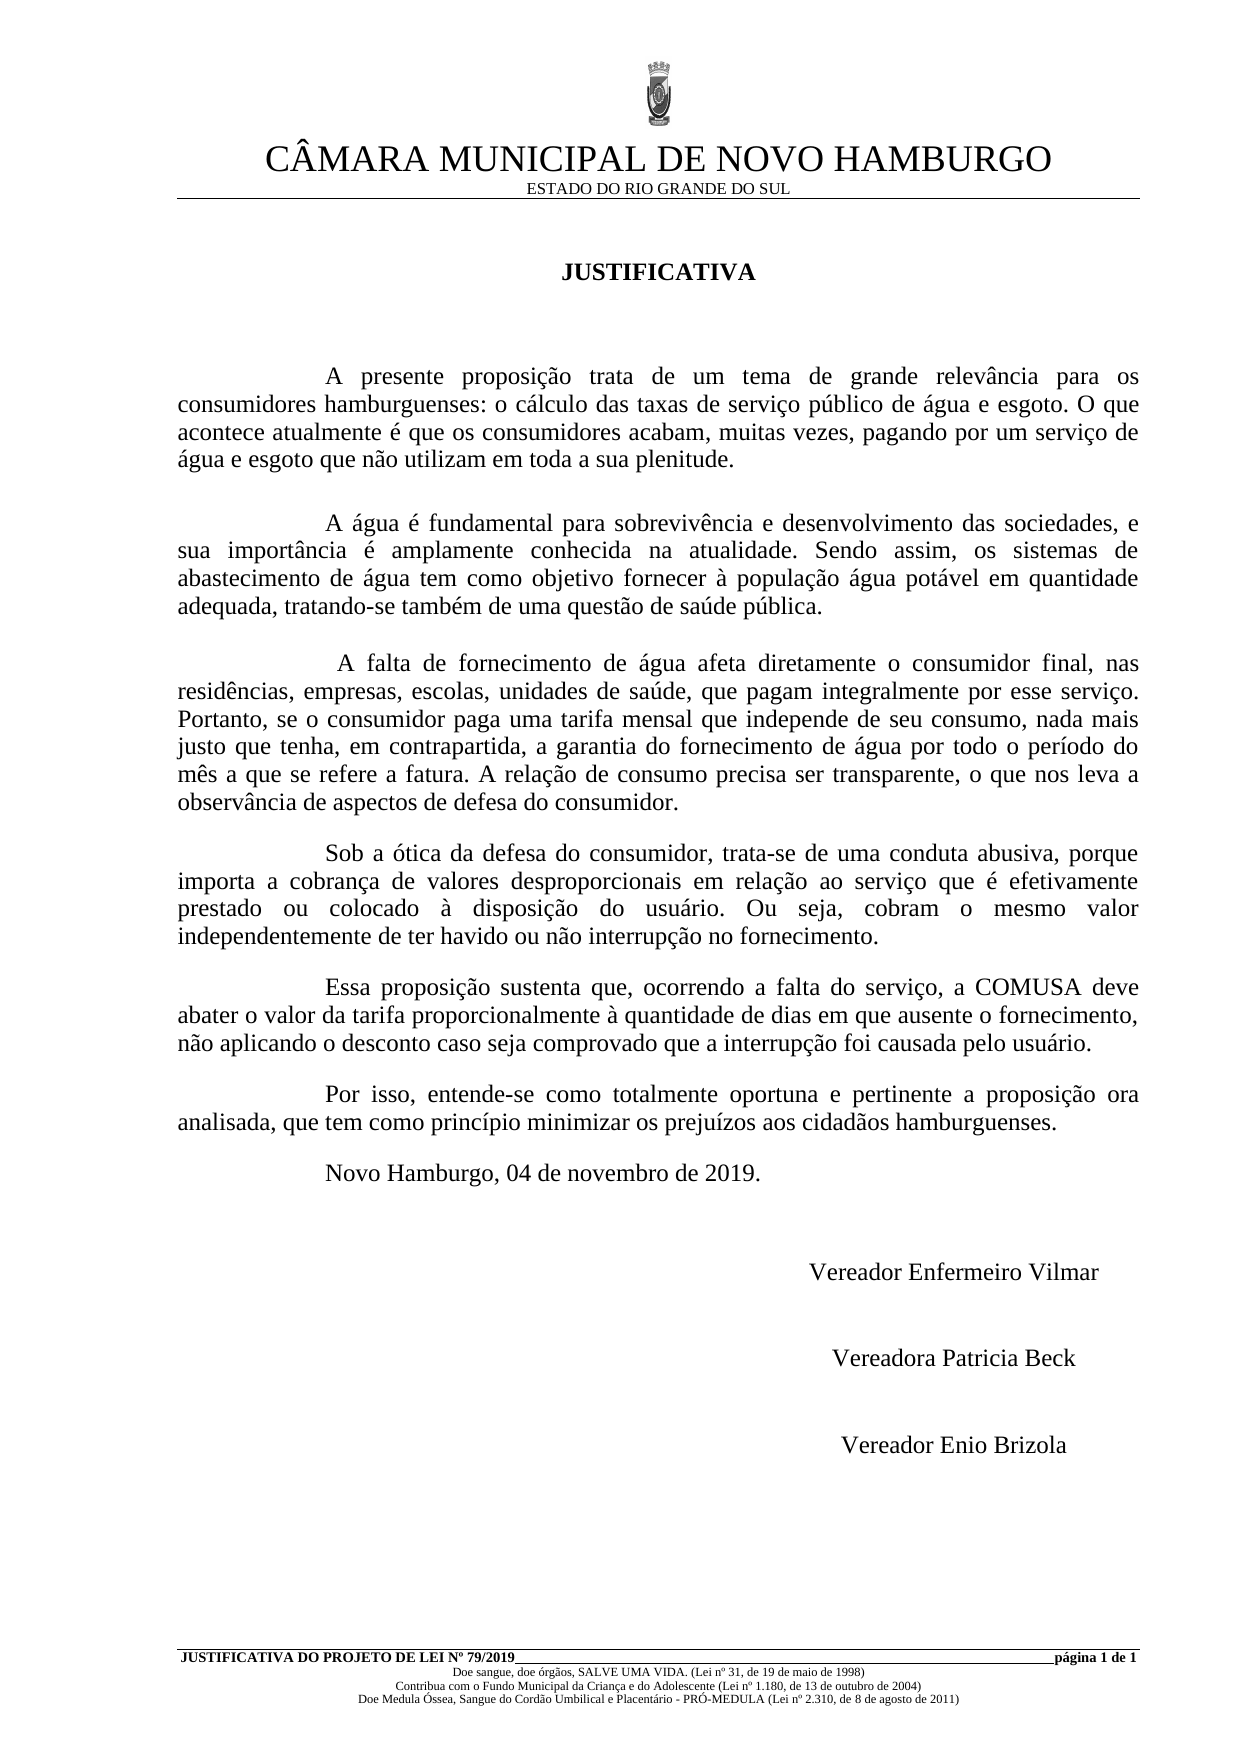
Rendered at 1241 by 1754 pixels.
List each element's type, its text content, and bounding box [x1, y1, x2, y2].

text Vereadora Patricia Beck [768, 1344, 1140, 1372]
text Vereador Enfermeiro Vilmar [768, 1258, 1140, 1285]
text Essa proposição sustenta que, ocorrendo a falta do serviço, a COMUSA deve abater o valor da tarifa proporcionalmente à quantidade de dias em que ausente o fornecimento, não aplicando o desconto caso seja comprovado que a interrupção foi causada pelo usuário. [177, 973, 1140, 1057]
text JUSTIFICATIVA [177, 258, 1140, 286]
text Por isso, entende-se como totalmente oportuna e pertinente a proposição ora analisada, que tem como princípio minimizar os prejuízos aos cidadãos hamburguenses. [177, 1080, 1140, 1136]
text Sob a ótica da defesa do consumidor, trata-se de uma conduta abusiva, porque importa a cobrança de valores desproporcionais em relação ao serviço que é efetivamente prestado ou colocado à disposição do usuário. Ou seja, cobram o mesmo valor independentemente de ter havido ou não interrupção no fornecimento. [177, 839, 1140, 950]
text A água é fundamental para sobrevivência e desenvolvimento das sociedades, e sua importância é amplamente conhecida na atualidade. Sendo assim, os sistemas de abastecimento de água tem como objetivo fornecer à população água potável em quantidade adequada, tratando-se também de uma questão de saúde pública. [177, 509, 1140, 620]
text Novo Hamburgo, 04 de novembro de 2019. [177, 1159, 1140, 1187]
text Vereador Enio Brizola [768, 1431, 1140, 1459]
text A falta de fornecimento de água afeta diretamente o consumidor final, nas residências, empresas, escolas, unidades de saúde, que pagam integralmente por esse serviço. Portanto, se o consumidor paga uma tarifa mensal que independe de seu consumo, nada mais justo que tenha, em contrapartida, a garantia do fornecimento de água por todo o período do mês a que se refere a fatura. A relação de consumo precisa ser transparente, o que nos leva a observância de aspectos de defesa do consumidor. [177, 649, 1140, 816]
text A presente proposição trata de um tema de grande relevância para os consumidores hamburguenses: o cálculo das taxas de serviço público de água e esgoto. O que acontece atualmente é que os consumidores acabam, muitas vezes, pagando por um serviço de água e esgoto que não utilizam em toda a sua plenitude. [177, 362, 1140, 473]
